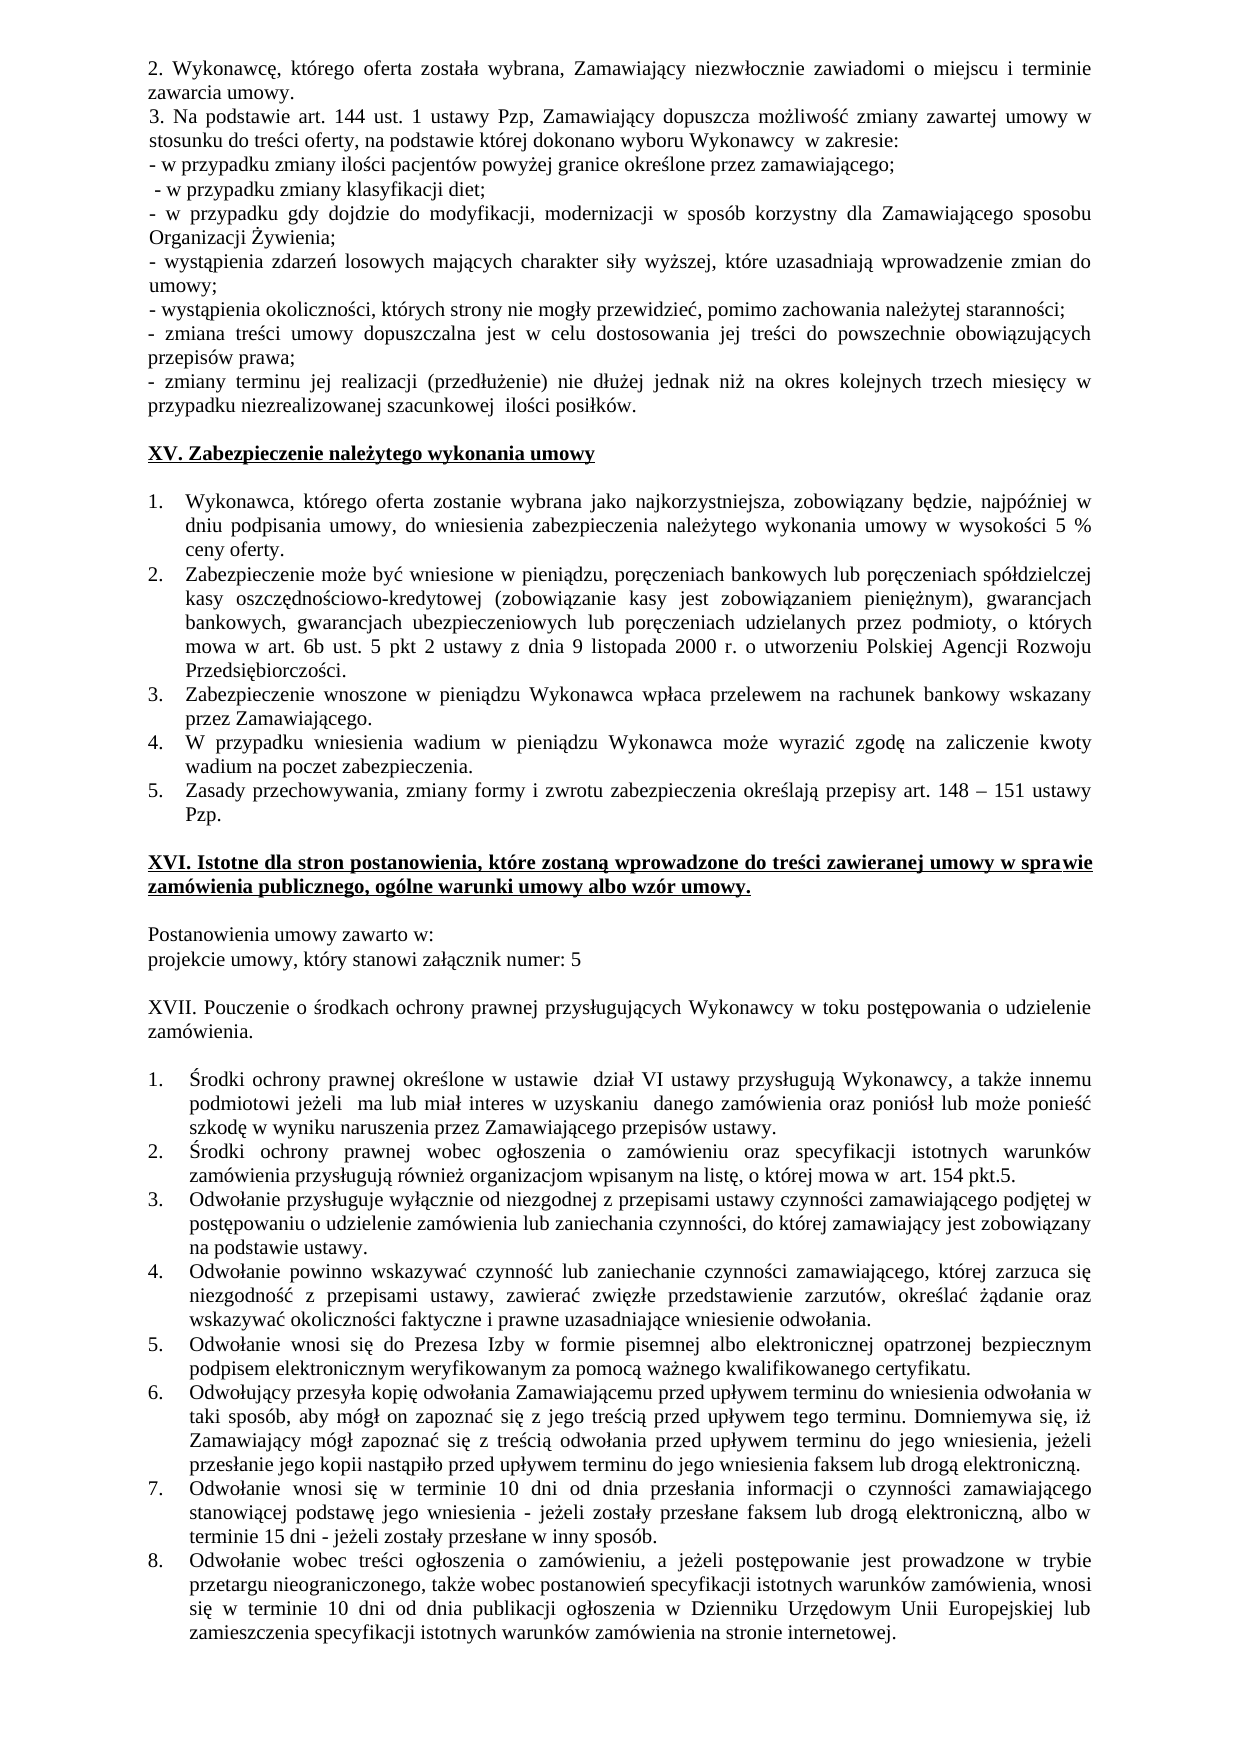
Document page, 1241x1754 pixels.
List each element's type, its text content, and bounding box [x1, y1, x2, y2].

text Postanowienia umowy zawarto w: [148, 922, 1092, 946]
list Zasady przechowywania, zmiany formy i zwrotu zabezpieczenia określają przepisy art. 148 – 151 ustawy Pzp. [148, 778, 1092, 826]
list Odwołujący przesyła kopię odwołania Zamawiającemu przed upływem terminu do wniesienia odwołania w taki sposób, aby mógł on zapoznać się z jego treścią przed upływem tego terminu. Domniemywa się, iż Zamawiający mógł zapoznać się z treścią odwołania przed upływem terminu do jego wniesienia, jeżeli przesłanie jego kopii nastąpiło przed upływem terminu do jego wniesienia faksem lub drogą elektroniczną. [148, 1379, 1092, 1476]
list - w przypadku gdy dojdzie do modyfikacji, modernizacji w sposób korzystny dla Zamawiającego sposobu Organizacji Żywienia; [149, 201, 1092, 249]
text zamówienia publicznego, ogólne warunki umowy albo wzór umowy. [148, 872, 1092, 898]
text 3. Na podstawie art. 144 ust. 1 ustawy Pzp, Zamawiający dopuszcza możliwość zmiany zawartej umowy w stosunku do treści oferty, na podstawie której dokonano wyboru Wykonawcy w zakresie: [149, 104, 1092, 152]
text - zmiany terminu jej realizacji (przedłużenie) nie dłużej jednak niż na okres kolejnych trzech miesięcy w przypadku niezrealizowanej szacunkowej ilości posiłków. [148, 369, 1092, 417]
list Odwołanie wnosi się w terminie 10 dni od dnia przesłania informacji o czynności zamawiającego stanowiącej podstawę jego wniesienia - jeżeli zostały przesłane faksem lub drogą elektroniczną, albo w terminie 15 dni - jeżeli zostały przesłane w inny sposób. [148, 1476, 1092, 1548]
text - zmiana treści umowy dopuszczalna jest w celu dostosowania jej treści do powszechnie obowiązujących przepisów prawa; [148, 321, 1092, 369]
list - w przypadku zmiany klasyfikacji diet; [149, 176, 1092, 201]
text projekcie umowy, który stanowi załącznik numer: 5 [148, 946, 1092, 971]
list Zabezpieczenie może być wniesione w pieniądzu, poręczeniach bankowych lub poręczeniach spółdzielczej kasy oszczędnościowo-kredytowej (zobowiązanie kasy jest zobowiązaniem pieniężnym), gwarancjach bankowych, gwarancjach ubezpieczeniowych lub poręczeniach udzielanych przez podmioty, o których mowa w art. 6b ust. 5 pkt 2 ustawy z dnia 9 listopada 2000 r. o utworzeniu Polskiej Agencji Rozwoju Przedsiębiorczości. [148, 561, 1092, 682]
list Odwołanie powinno wskazywać czynność lub zaniechanie czynności zamawiającego, której zarzuca się niezgodność z przepisami ustawy, zawierać zwięzłe przedstawienie zarzutów, określać żądanie oraz wskazywać okoliczności faktyczne i prawne uzasadniające wniesienie odwołania. [148, 1259, 1092, 1331]
list - wystąpienia zdarzeń losowych mających charakter siły wyższej, które uzasadniają wprowadzenie zmian do umowy; [149, 249, 1092, 297]
list Zabezpieczenie wnoszone w pieniądzu Wykonawca wpłaca przelewem na rachunek bankowy wskazany przez Zamawiającego. [148, 682, 1092, 730]
text XVII. Pouczenie o środkach ochrony prawnej przysługujących Wykonawcy w toku postępowania o udzielenie zamówienia. [148, 994, 1092, 1043]
list Odwołanie wobec treści ogłoszenia o zamówieniu, a jeżeli postępowanie jest prowadzone w trybie przetargu nieograniczonego, także wobec postanowień specyfikacji istotnych warunków zamówienia, wnosi się w terminie 10 dni od dnia publikacji ogłoszenia w Dzienniku Urzędowym Unii Europejskiej lub zamieszczenia specyfikacji istotnych warunków zamówienia na stronie internetowej. [148, 1548, 1092, 1644]
list W przypadku wniesienia wadium w pieniądzu Wykonawca może wyrazić zgodę na zaliczenie kwoty wadium na poczet zabezpieczenia. [148, 730, 1092, 778]
list - wystąpienia okoliczności, których strony nie mogły przewidzieć, pomimo zachowania należytej staranności; [149, 297, 1092, 321]
list Odwołanie wnosi się do Prezesa Izby w formie pisemnej albo elektronicznej opatrzonej bezpiecznym podpisem elektronicznym weryfikowanym za pomocą ważnego kwalifikowanego certyfikatu. [148, 1331, 1092, 1379]
list Środki ochrony prawnej określone w ustawie dział VI ustawy przysługują Wykonawcy, a także innemu podmiotowi jeżeli ma lub miał interes w uzyskaniu danego zamówienia oraz poniósł lub może ponieść szkodę w wyniku naruszenia przez Zamawiającego przepisów ustawy. [148, 1067, 1092, 1139]
list Odwołanie przysługuje wyłącznie od niezgodnej z przepisami ustawy czynności zamawiającego podjętej w postępowaniu o udzielenie zamówienia lub zaniechania czynności, do której zamawiający jest zobowiązany na podstawie ustawy. [148, 1187, 1092, 1259]
list Wykonawca, którego oferta zostanie wybrana jako najkorzystniejsza, zobowiązany będzie, najpóźniej w dniu podpisania umowy, do wniesienia zabezpieczenia należytego wykonania umowy w wysokości 5 % ceny oferty. [148, 489, 1092, 561]
text XV. Zabezpieczenie należytego wykonania umowy [148, 441, 1092, 465]
text 2. Wykonawcę, którego oferta została wybrana, Zamawiający niezwłocznie zawiadomi o miejscu i terminie zawarcia umowy. [148, 56, 1092, 104]
list - w przypadku zmiany ilości pacjentów powyżej granice określone przez zamawiającego; [149, 152, 1092, 176]
list Środki ochrony prawnej wobec ogłoszenia o zamówieniu oraz specyfikacji istotnych warunków zamówienia przysługują również organizacjom wpisanym na listę, o której mowa w art. 154 pkt.5. [148, 1139, 1092, 1187]
text XVI. Istotne dla stron postanowienia, które zostaną wprowadzone do treści zawieranej umowy w sprawie [148, 850, 1092, 871]
